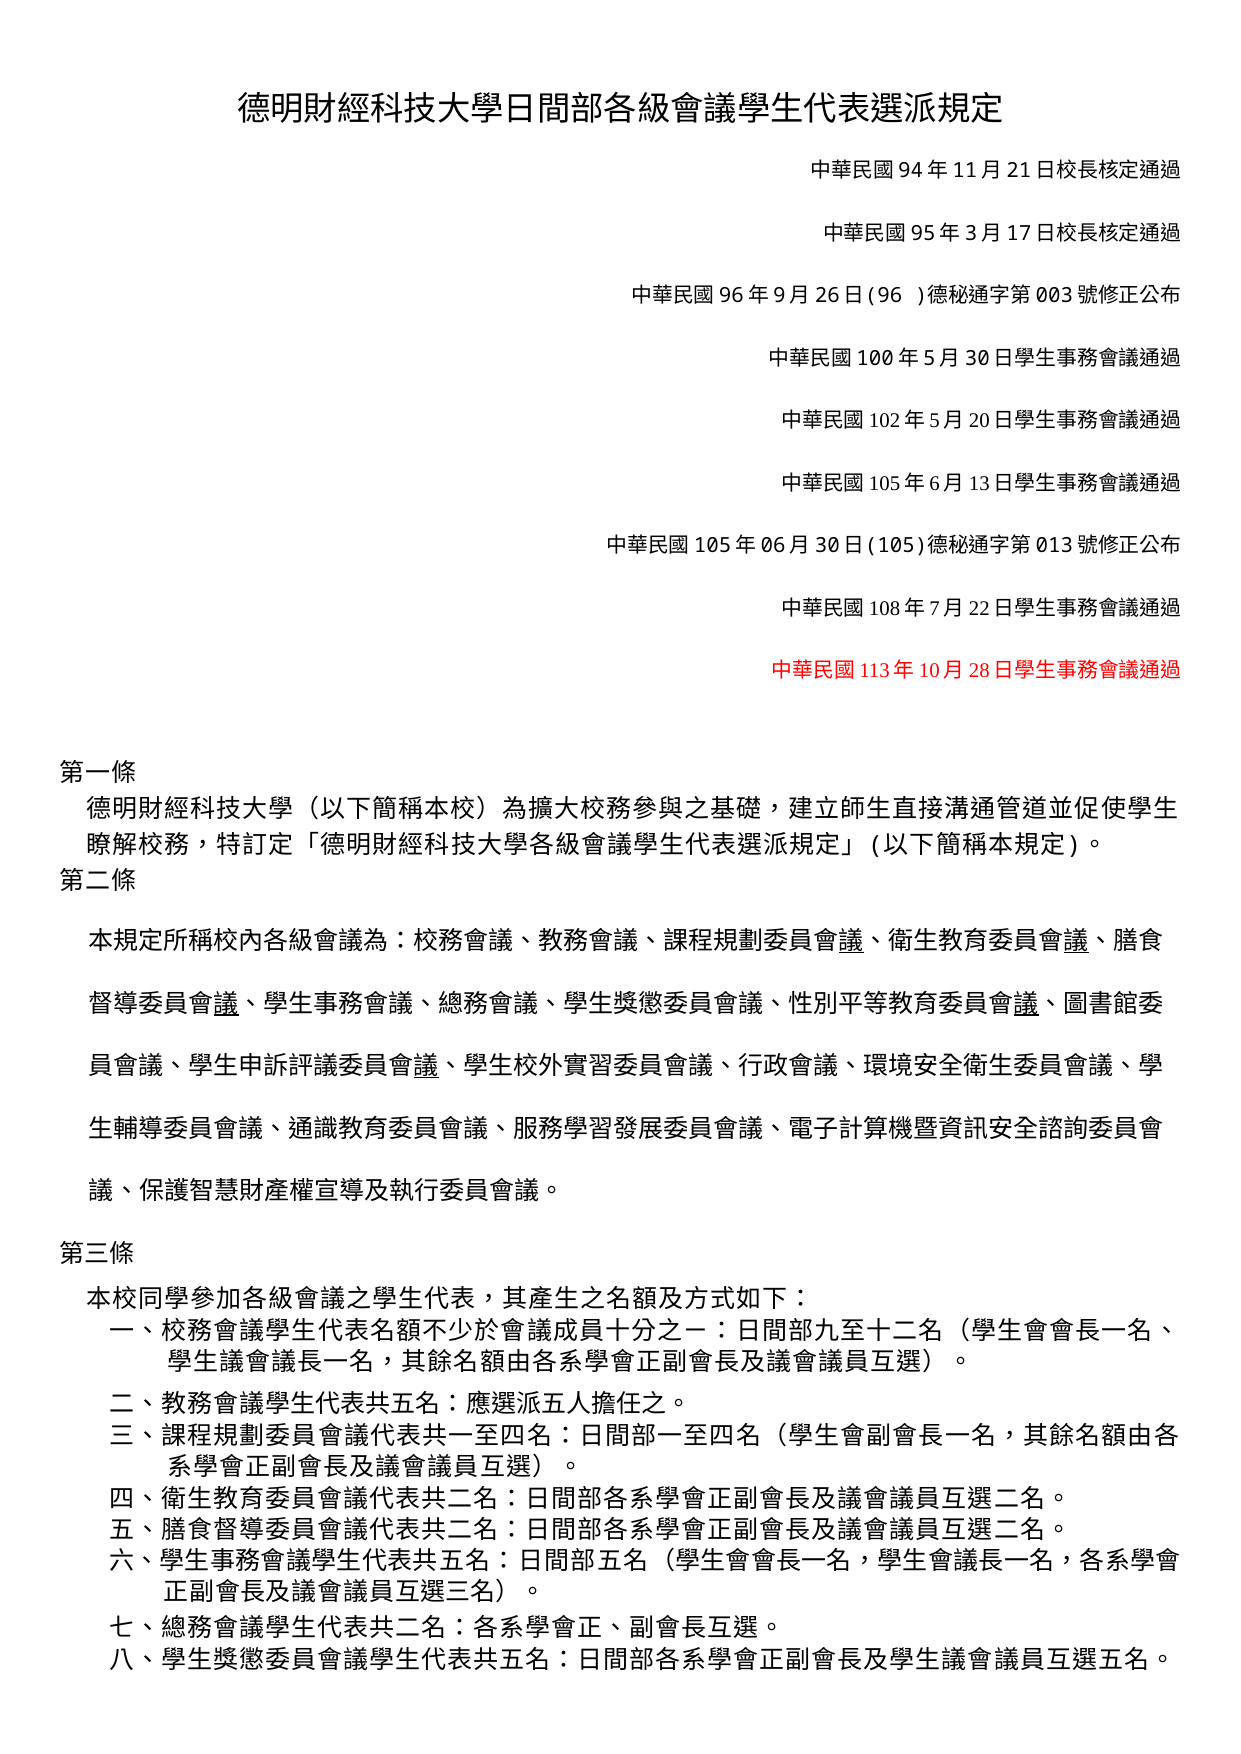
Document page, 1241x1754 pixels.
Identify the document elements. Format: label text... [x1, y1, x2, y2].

text 本規定所稱校內各級會議為：校務會議、教務會議、課程規劃委員會議、衛生教育委員會議、膳食督導委員會議、學生事務會議、總務會議、學生獎懲委員會議、性別平等教育委員會議、圖書館委員會議、學生申訴評議委員會議、學生校外實習委員會議、行政會議、環境安全衛生委員會議、學生輔導委員會議、通識教育委員會議、服務學習發展委員會議、電子計算機暨資訊安全諮詢委員會議、保護智慧財產權宣導及執行委員會議。 [88, 897, 1181, 1209]
text 中華民國108年7月22日學生事務會議通過 [59, 564, 1181, 627]
text 三、課程規劃委員會議代表共一至四名：日間部一至四名（學生會副會長一名，其餘名額由各系學會正副會長及議會議員互選）。 [109, 1419, 1181, 1482]
text 七、總務會議學生代表共二名：各系學會正、副會長互選。 [109, 1607, 1181, 1643]
text 中華民國105年6月13日學生事務會議通過 [44, 439, 1181, 502]
text 本校同學參加各級會議之學生代表，其產生之名額及方式如下： [86, 1278, 1181, 1314]
text 德明財經科技大學日間部各級會議學生代表選派規定 [59, 64, 1181, 127]
text 六、學生事務會議學生代表共五名：日間部五名（學生會會長一名，學生會議長一名，各系學會正副會長及議會議員互選三名）。 [109, 1544, 1181, 1607]
text 二、教務會議學生代表共五名：應選派五人擔任之。 [109, 1383, 1181, 1419]
text 中華民國113年10月28日學生事務會議通過 [59, 627, 1181, 689]
text 中華民國96年9月26日(96 )德秘通字第003號修正公布 [59, 252, 1181, 314]
text 四、衛生教育委員會議代表共二名：日間部各系學會正副會長及議會議員互選二名。 [109, 1482, 1181, 1513]
text 中華民國102年5月20日學生事務會議通過 [44, 377, 1181, 439]
text 第一條 [59, 752, 1181, 788]
text 一、校務會議學生代表名額不少於會議成員十分之ㄧ：日間部九至十二名（學生會會長一名、學生議會議長一名，其餘名額由各系學會正副會長及議會議員互選）。 [109, 1314, 1181, 1377]
text 第三條 [59, 1209, 1181, 1272]
text 中華民國105年06月30日(105)德秘通字第013號修正公布 [59, 502, 1181, 564]
text 中華民國94年11月21日校長核定通過 [59, 127, 1181, 189]
text 中華民國95年3月17日校長核定通過 [59, 189, 1181, 252]
text 第二條 [59, 861, 1181, 897]
text 德明財經科技大學（以下簡稱本校）為擴大校務參與之基礎，建立師生直接溝通管道並促使學生瞭解校務，特訂定「德明財經科技大學各級會議學生代表選派規定」(以下簡稱本規定)。 [86, 788, 1181, 861]
text 中華民國100年5月30日學生事務會議通過 [59, 314, 1181, 377]
text 八、學生獎懲委員會議學生代表共五名：日間部各系學會正副會長及學生議會議員互選五名。 [109, 1643, 1181, 1674]
text 五、膳食督導委員會議代表共二名：日間部各系學會正副會長及議會議員互選二名。 [109, 1513, 1181, 1544]
